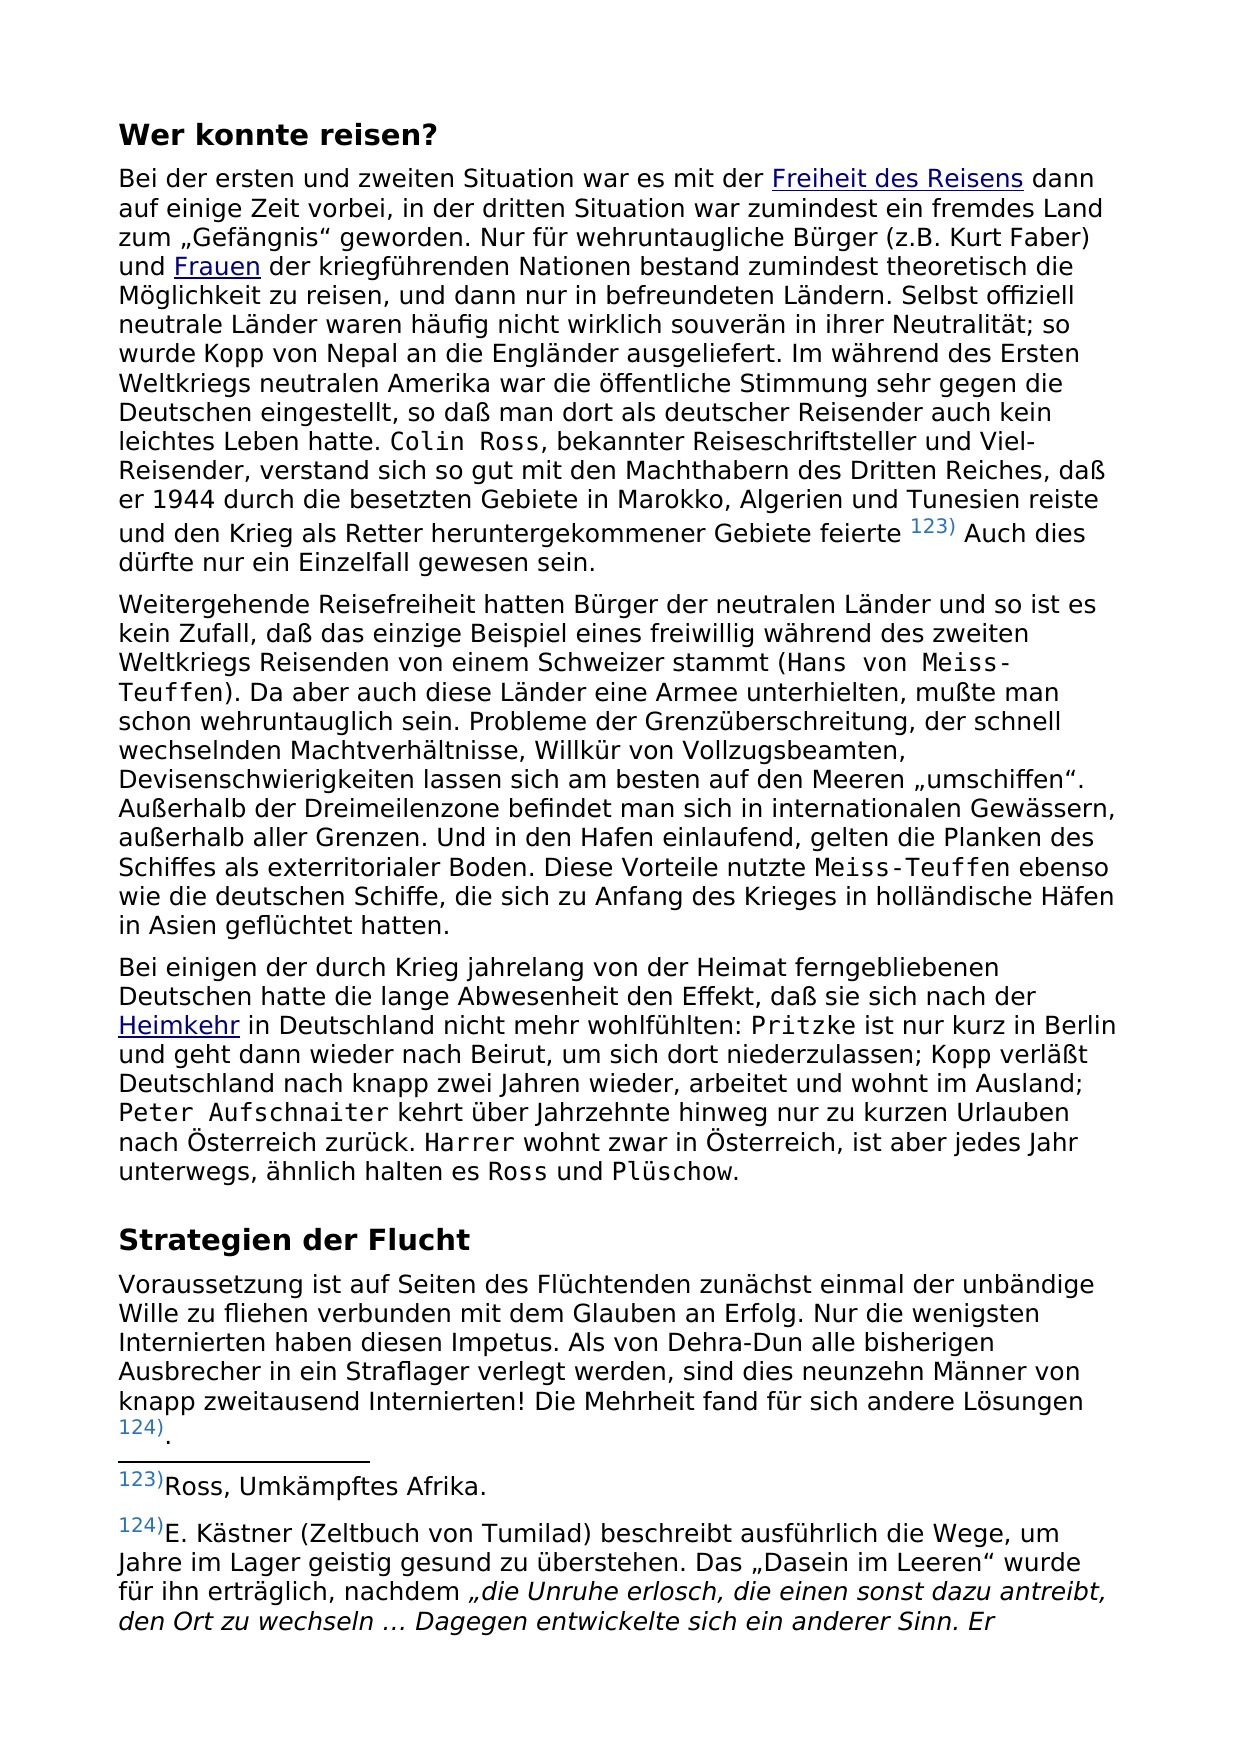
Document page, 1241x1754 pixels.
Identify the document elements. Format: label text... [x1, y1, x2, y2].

text Ross, Umkämpftes Afrika. [118, 1468, 1122, 1502]
subtitle Strategien der Flucht [118, 1224, 1122, 1258]
text Bei einigen der durch Krieg jahrelang von der Heimat ferngebliebenen Deutschen hatte die lange Abwesenheit den Effekt, daß sie sich nach der Heimkehr in Deutschland nicht mehr wohlfühlten: Pritzke ist nur kurz in Berlin und geht dann wieder nach Beirut, um sich dort niederzulassen; Kopp verläßt Deutschland nach knapp zwei Jahren wieder, arbeitet und wohnt im Ausland; Peter Aufschnaiter kehrt über Jahrzehnte hinweg nur zu kurzen Urlauben nach Österreich zurück. Harrer wohnt zwar in Österreich, ist aber jedes Jahr unterwegs, ähnlich halten es Ross und Plüschow. [118, 953, 1122, 1186]
text Voraussetzung ist auf Seiten des Flüchtenden zunächst einmal der unbändige Wille zu fliehen verbunden mit dem Glauben an Erfolg. Nur die wenigsten Internierten haben diesen Impetus. Als von Dehra-Dun alle bisherigen Ausbrecher in ein Straflager verlegt werden, sind dies neunzehn Männer von knapp zweitausend Internierten! Die Mehrheit fand für sich andere Lösungen . Rawitsch unterschiedet bei den Internierten verschiedene Typen: „Da waren zunächst die Organisationstalente, Männer, die automatisch unsere Lebensbedingungen so zu verbessern suchten, daß möglichst viele die ungewöhnlichen Strapazen überstanden. Dann gab es Kameraden - ich gehörte zu ihnen -, die dazu bestimmt schienen, nicht zu unterliegen. Und wieder andere, in denen der letzte Funke von Hoffnung fast erloschen war … Sie starben ohne einen Laut … Am meisten bewunderte ich die Spaßmacher. Wenn wir der Verzweiflung nahe waren, ermunterten sie uns wieder. … Nichts konnte diese Menschen erschüttern, nichts sie zum Schweigen bringen. Ich danke ihnen noch heute für das befreiende Lachen … das sie uns entlockten.“ [118, 1270, 1122, 1450]
subtitle Wer konnte reisen? [118, 118, 1122, 152]
text Weitergehende Reisefreiheit hatten Bürger der neutralen Länder und so ist es kein Zufall, daß das einzige Beispiel eines freiwillig während des zweiten Weltkriegs Reisenden von einem Schweizer stammt (Hans von Meiss-Teuffen). Da aber auch diese Länder eine Armee unterhielten, mußte man schon wehruntauglich sein. Probleme der Grenzüberschreitung, der schnell wechselnden Machtverhältnisse, Willkür von Vollzugsbeamten, Devisenschwierigkeiten lassen sich am besten auf den Meeren „umschiffen“. Außerhalb der Dreimeilenzone befindet man sich in internationalen Gewässern, außerhalb aller Grenzen. Und in den Hafen einlaufend, gelten die Planken des Schiffes als exterritorialer Boden. Diese Vorteile nutzte Meiss-Teuffen ebenso wie die deutschen Schiffe, die sich zu Anfang des Krieges in holländische Häfen in Asien geflüchtet hatten. [118, 590, 1122, 940]
text E. Kästner (Zeltbuch von Tumilad) beschreibt ausführlich die Wege, um Jahre im Lager geistig gesund zu überstehen. Das „Dasein im Leeren“ wurde für ihn erträglich, nachdem „die Unruhe erlosch, die einen sonst dazu antreibt, den Ort zu wechseln … Dagegen entwickelte sich ein anderer Sinn. Er [118, 1514, 1122, 1636]
text Bei der ersten und zweiten Situation war es mit der Freiheit des Reisens dann auf einige Zeit vorbei, in der dritten Situation war zumindest ein fremdes Land zum „Gefängnis“ geworden. Nur für wehruntaugliche Bürger (z.B. Kurt Faber) und Frauen der kriegführenden Nationen bestand zumindest theoretisch die Möglichkeit zu reisen, und dann nur in befreundeten Ländern. Selbst offiziell neutrale Länder waren häufig nicht wirklich souverän in ihrer Neutralität; so wurde Kopp von Nepal an die Engländer ausgeliefert. Im während des Ersten Weltkriegs neutralen Amerika war die öffentliche Stimmung sehr gegen die Deutschen eingestellt, so daß man dort als deutscher Reisender auch kein leichtes Leben hatte. Colin Ross, bekannter Reiseschriftsteller und Viel-Reisender, verstand sich so gut mit den Machthabern des Dritten Reiches, daß er 1944 durch die besetzten Gebiete in Marokko, Algerien und Tunesien reiste und den Krieg als Retter heruntergekommener Gebiete feierte Auch dies dürfte nur ein Einzelfall gewesen sein. [118, 164, 1122, 578]
